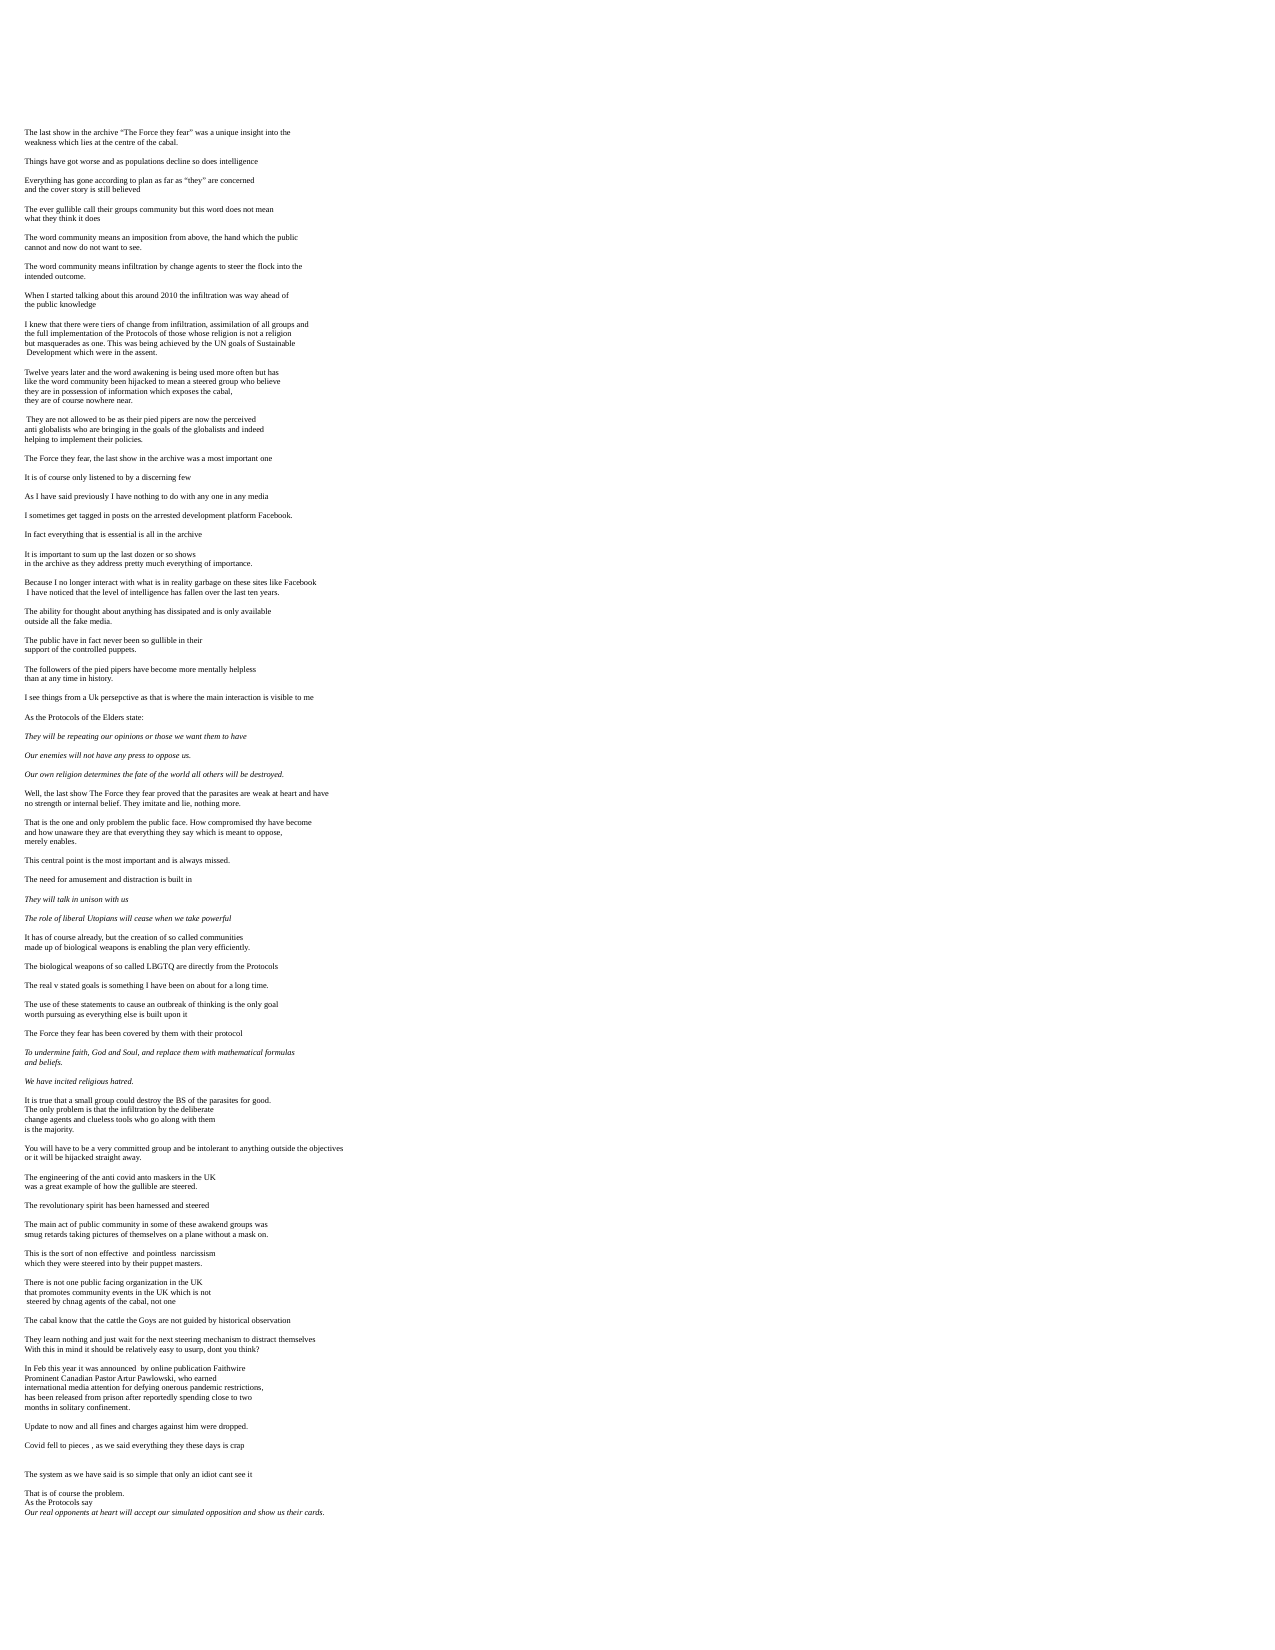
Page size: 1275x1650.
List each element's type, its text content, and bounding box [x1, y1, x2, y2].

text or it will be hijacked straight away. [24, 1153, 1157, 1163]
text the full implementation of the Protocols of those whose religion is not a religion [24, 329, 1157, 338]
text This is the sort of non effective and pointless narcissism [24, 1249, 1157, 1258]
text international media attention for defying onerous pandemic restrictions, [24, 1383, 1157, 1393]
text and the cover story is still believed [24, 185, 1157, 195]
text that promotes community events in the UK which is not [24, 1287, 1157, 1297]
text the public knowledge [24, 300, 1157, 310]
text steered by chnag agents of the cabal, not one [24, 1297, 1157, 1306]
text It is important to sum up the last dozen or so shows [24, 549, 1157, 559]
text and beliefs. [24, 1057, 1157, 1067]
text You will have to be a very committed group and be intolerant to anything outside the objectives [24, 1143, 1157, 1153]
text The real v stated goals is something I have been on about for a long time. [24, 981, 1157, 990]
text The followers of the pied pipers have become more mentally helpless [24, 664, 1157, 674]
text The last show in the archive “The Force they fear” was a unique insight into the [24, 128, 1157, 137]
text intended outcome. [24, 271, 1157, 281]
text The main act of public community in some of these awakend groups was [24, 1220, 1157, 1230]
text The ever gullible call their groups community but this word does not mean [24, 204, 1157, 214]
text outside all the fake media. [24, 616, 1157, 626]
text The Force they fear has been covered by them with their protocol [24, 1028, 1157, 1038]
text The cabal know that the cattle the Goys are not guided by historical observation [24, 1316, 1157, 1326]
text Development which were in the assent. [24, 348, 1157, 358]
text Well, the last show The Force they fear proved that the parasites are weak at heart and have [24, 789, 1157, 798]
text The biological weapons of so called LBGTQ are directly from the Protocols [24, 961, 1157, 971]
text When I started talking about this around 2010 the infiltration was way ahead of [24, 291, 1157, 300]
text The word community means an imposition from above, the hand which the public [24, 233, 1157, 243]
text Covid fell to pieces , as we said everything they these days is crap [24, 1441, 1157, 1450]
text than at any time in history. [24, 674, 1157, 683]
text I see things from a Uk persepctive as that is where the main interaction is visible to me [24, 693, 1157, 703]
text I have noticed that the level of intelligence has fallen over the last ten years. [24, 588, 1157, 597]
text Things have got worse and as populations decline so does intelligence [24, 156, 1157, 166]
text merely enables. [24, 837, 1157, 846]
text cannot and now do not want to see. [24, 243, 1157, 252]
text As I have said previously I have nothing to do with any one in any media [24, 492, 1157, 501]
text what they think it does [24, 214, 1157, 223]
text Our real opponents at heart will accept our simulated opposition and show us their cards. [24, 1508, 1157, 1517]
text is the majority. [24, 1124, 1157, 1134]
text The only problem is that the infiltration by the deliberate [24, 1105, 1157, 1115]
text They will talk in unison with us [24, 894, 1157, 904]
text they are of course nowhere near. [24, 396, 1157, 406]
text I knew that there were tiers of change from infiltration, assimilation of all groups and [24, 319, 1157, 329]
text helping to implement their policies. [24, 434, 1157, 444]
text It has of course already, but the creation of so called communities [24, 933, 1157, 942]
text Prominent Canadian Pastor Artur Pawlowski, who earned [24, 1373, 1157, 1383]
text which they were steered into by their puppet masters. [24, 1258, 1157, 1268]
text The revolutionary spirit has been harnessed and steered [24, 1201, 1157, 1211]
text was a great example of how the gullible are steered. [24, 1182, 1157, 1191]
text It is of course only listened to by a discerning few [24, 473, 1157, 482]
text They will be repeating our opinions or those we want them to have [24, 731, 1157, 741]
text support of the controlled puppets. [24, 645, 1157, 655]
text worth pursuing as everything else is built upon it [24, 1009, 1157, 1019]
text With this in mind it should be relatively easy to usurp, dont you think? [24, 1345, 1157, 1354]
text This central point is the most important and is always missed. [24, 856, 1157, 866]
text Our enemies will not have any press to oppose us. [24, 751, 1157, 760]
text change agents and clueless tools who go along with them [24, 1115, 1157, 1124]
text The Force they fear, the last show in the archive was a most important one [24, 453, 1157, 463]
text To undermine faith, God and Soul, and replace them with mathematical formulas [24, 1048, 1157, 1057]
text The role of liberal Utopians will cease when we take powerful [24, 913, 1157, 923]
text There is not one public facing organization in the UK [24, 1278, 1157, 1287]
text The need for amusement and distraction is built in [24, 875, 1157, 885]
text It is true that a small group could destroy the BS of the parasites for good. [24, 1096, 1157, 1105]
text Everything has gone according to plan as far as “they” are concerned [24, 176, 1157, 185]
text Update to now and all fines and charges against him were dropped. [24, 1421, 1157, 1431]
text We have incited religious hatred. [24, 1076, 1157, 1086]
text The engineering of the anti covid anto maskers in the UK [24, 1172, 1157, 1182]
text The use of these statements to cause an outbreak of thinking is the only goal [24, 1000, 1157, 1009]
text The public have in fact never been so gullible in their [24, 636, 1157, 645]
text As the Protocols of the Elders state: [24, 712, 1157, 722]
text The ability for thought about anything has dissipated and is only available [24, 607, 1157, 616]
text The word community means infiltration by change agents to steer the flock into the [24, 262, 1157, 271]
text but masquerades as one. This was being achieved by the UN goals of Sustainable [24, 338, 1157, 348]
text In Feb this year it was announced by online publication Faithwire [24, 1364, 1157, 1373]
text anti globalists who are bringing in the goals of the globalists and indeed [24, 425, 1157, 434]
text They are not allowed to be as their pied pipers are now the perceived [24, 415, 1157, 425]
text That is the one and only problem the public face. How compromised thy have become [24, 818, 1157, 827]
text and how unaware they are that everything they say which is meant to oppose, [24, 827, 1157, 837]
text The system as we have said is so simple that only an idiot cant see it [24, 1469, 1157, 1479]
text Twelve years later and the word awakening is being used more often but has [24, 367, 1157, 377]
text Because I no longer interact with what is in reality garbage on these sites like Facebook [24, 578, 1157, 588]
text I sometimes get tagged in posts on the arrested development platform Facebook. [24, 511, 1157, 521]
text no strength or internal belief. They imitate and lie, nothing more. [24, 798, 1157, 808]
text They learn nothing and just wait for the next steering mechanism to distract themselves [24, 1335, 1157, 1345]
text made up of biological weapons is enabling the plan very efficiently. [24, 942, 1157, 952]
text like the word community been hijacked to mean a steered group who believe [24, 377, 1157, 386]
text Our own religion determines the fate of the world all others will be destroyed. [24, 770, 1157, 779]
text has been released from prison after reportedly spending close to two [24, 1393, 1157, 1402]
text months in solitary confinement. [24, 1402, 1157, 1412]
text That is of course the problem. [24, 1488, 1157, 1498]
text In fact everything that is essential is all in the archive [24, 530, 1157, 540]
text smug retards taking pictures of themselves on a plane without a mask on. [24, 1230, 1157, 1239]
text As the Protocols say [24, 1498, 1157, 1508]
text they are in possession of information which exposes the cabal, [24, 386, 1157, 396]
text weakness which lies at the centre of the cabal. [24, 137, 1157, 147]
text in the archive as they address pretty much everything of importance. [24, 559, 1157, 568]
